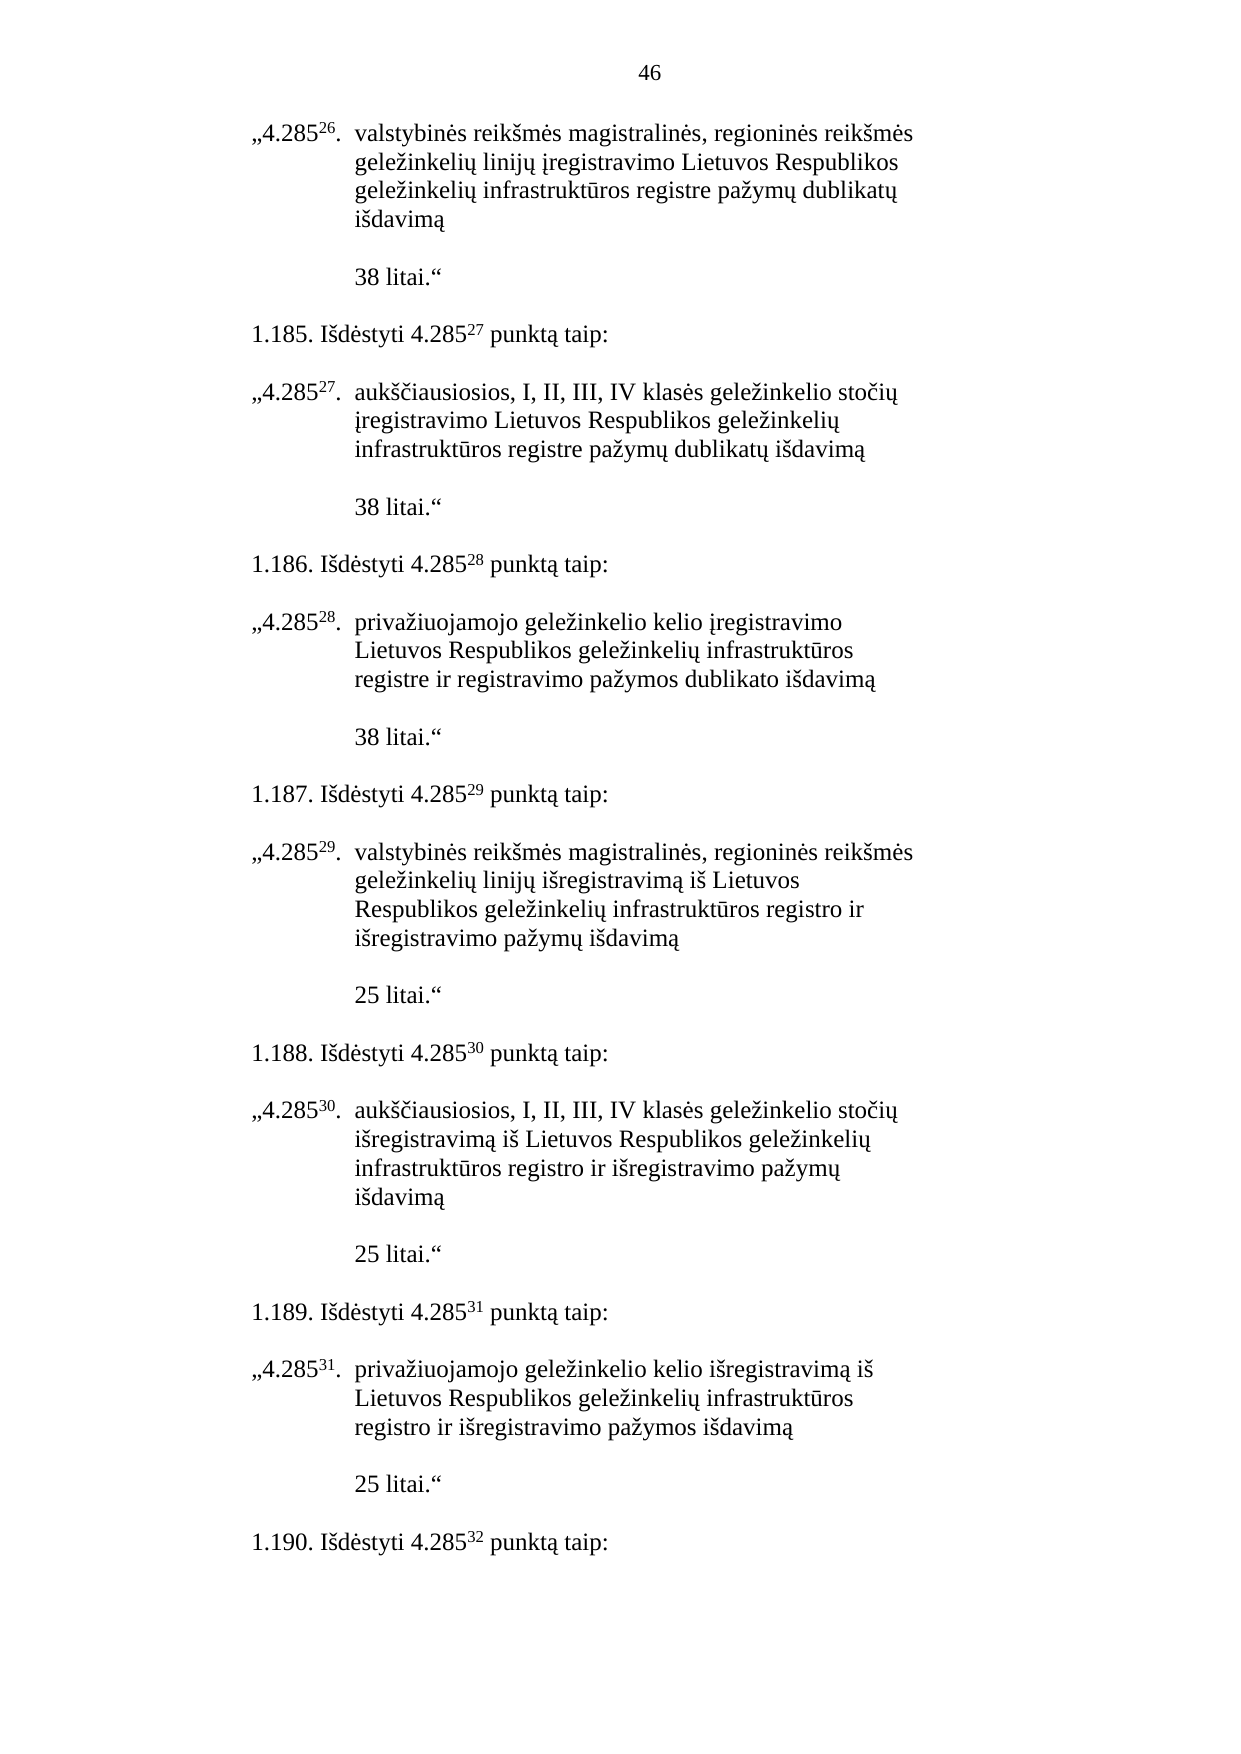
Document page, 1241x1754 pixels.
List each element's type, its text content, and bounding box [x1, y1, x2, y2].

text 1.190. Išdėstyti 4.28532 punktą taip: [251, 1527, 924, 1556]
text 1.188. Išdėstyti 4.28530 punktą taip: [251, 1038, 924, 1067]
text 1.185. Išdėstyti 4.28527 punktą taip: [251, 319, 924, 348]
text 1.189. Išdėstyti 4.28531 punktą taip: [251, 1297, 924, 1326]
text „4.28528. privažiuojamojo geležinkelio kelio įregistravimo Lietuvos Respublikos geležinkelių infrastruktūros registre ir registravimo pažymos dublikato išdavimą 38 litai.“ [251, 607, 924, 751]
text „4.28529. valstybinės reikšmės magistralinės, regioninės reikšmės geležinkelių linijų išregistravimą iš Lietuvos Respublikos geležinkelių infrastruktūros registro ir išregistravimo pažymų išdavimą 25 litai.“ [251, 837, 924, 1009]
text „4.28531. privažiuojamojo geležinkelio kelio išregistravimą iš Lietuvos Respublikos geležinkelių infrastruktūros registro ir išregistravimo pažymos išdavimą 25 litai.“ [251, 1354, 924, 1498]
text „4.28530. aukščiausiosios, I, II, III, IV klasės geležinkelio stočių išregistravimą iš Lietuvos Respublikos geležinkelių infrastruktūros registro ir išregistravimo pažymų išdavimą 25 litai.“ [251, 1096, 924, 1268]
text „4.28526. valstybinės reikšmės magistralinės, regioninės reikšmės geležinkelių linijų įregistravimo Lietuvos Respublikos geležinkelių infrastruktūros registre pažymų dublikatų išdavimą 38 litai.“ [251, 118, 924, 291]
text „4.28527. aukščiausiosios, I, II, III, IV klasės geležinkelio stočių įregistravimo Lietuvos Respublikos geležinkelių infrastruktūros registre pažymų dublikatų išdavimą 38 litai.“ [251, 377, 924, 521]
text 1.187. Išdėstyti 4.28529 punktą taip: [251, 779, 924, 808]
text 1.186. Išdėstyti 4.28528 punktą taip: [251, 549, 924, 578]
